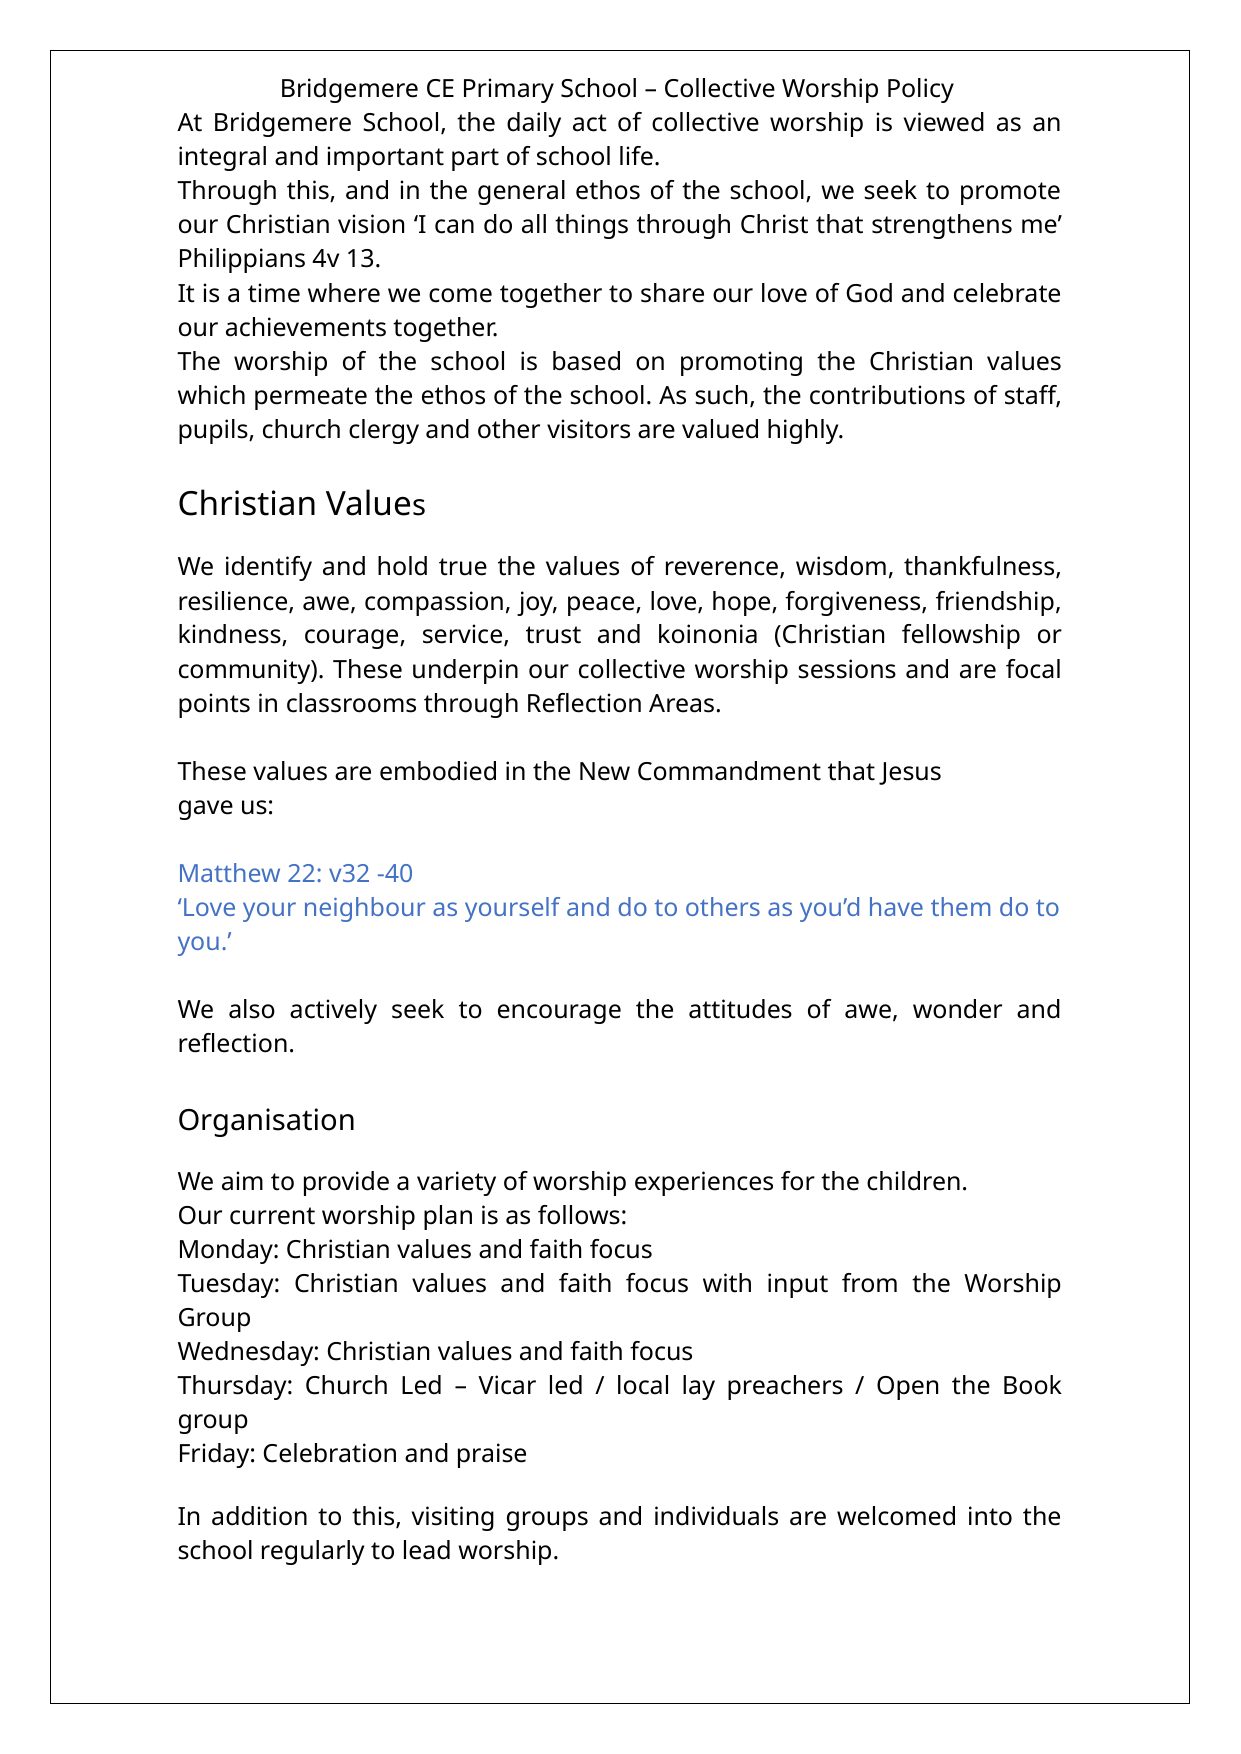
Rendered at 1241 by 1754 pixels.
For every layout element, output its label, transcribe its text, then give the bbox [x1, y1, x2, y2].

text gave us: [177, 787, 1063, 822]
text The worship of the school is based on promoting the Christian values which permeate the ethos of the school. As such, the contributions of staff, pupils, church clergy and other visitors are valued highly. [177, 343, 1063, 446]
text Monday: Christian values and faith focus [177, 1232, 1063, 1266]
text Our current worship plan is as follows: [177, 1197, 1063, 1232]
text We identify and hold true the values of reverence, wisdom, thankfulness, resilience, awe, compassion, joy, peace, love, hope, forgiveness, friendship, kindness, courage, service, trust and koinonia (Christian fellowship or community). These underpin our collective worship sessions and are focal points in classrooms through Reflection Areas. [177, 549, 1063, 719]
text Thursday: Church Led – Vicar led / local lay preachers / Open the Book group [177, 1368, 1063, 1436]
text Matthew 22: v32 -40 [177, 856, 1063, 890]
text We also actively seek to encourage the attitudes of awe, wonder and reflection. [177, 992, 1063, 1060]
text Wednesday: Christian values and faith focus [177, 1334, 1063, 1368]
text Christian Values [177, 479, 1063, 525]
text At Bridgemere School, the daily act of collective worship is viewed as an integral and important part of school life. [177, 105, 1063, 173]
text Friday: Celebration and praise [177, 1436, 1063, 1470]
text In addition to this, visiting groups and individuals are welcomed into the school regularly to lead worship. [177, 1499, 1063, 1567]
text Tuesday: Christian values and faith focus with input from the Worship Group [177, 1266, 1063, 1334]
text Through this, and in the general ethos of the school, we seek to promote our Christian vision ‘I can do all things through Christ that strengthens me’ Philippians 4v 13. [177, 173, 1063, 275]
text We aim to provide a variety of worship experiences for the children. [177, 1163, 1063, 1197]
text Organisation [177, 1100, 1063, 1139]
text It is a time where we come together to share our love of God and celebrate our achievements together. [177, 275, 1063, 343]
text ‘Love your neighbour as yourself and do to others as you’d have them do to you.’ [177, 890, 1063, 958]
text These values are embodied in the New Commandment that Jesus [177, 753, 1063, 787]
